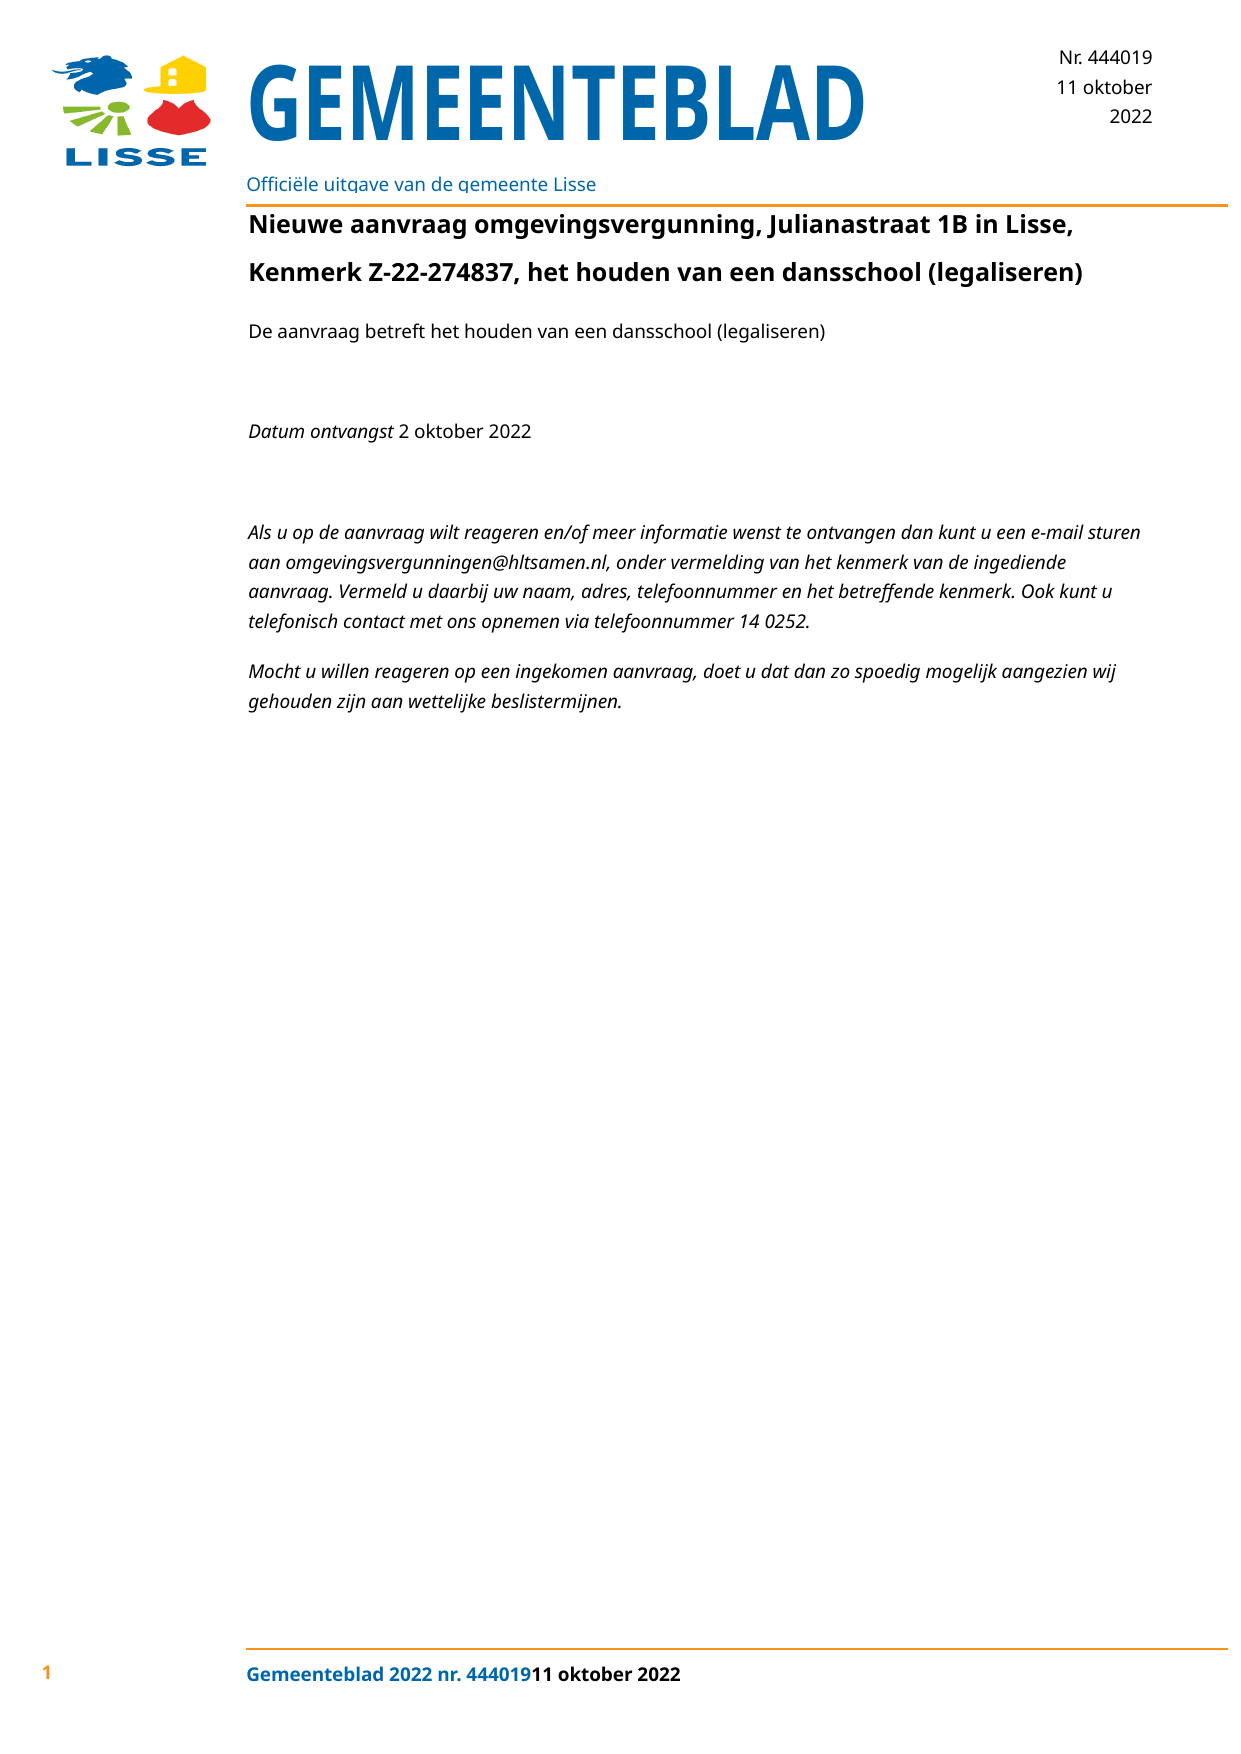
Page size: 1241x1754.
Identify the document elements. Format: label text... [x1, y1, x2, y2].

text Nieuwe aanvraag omgevingsvergunning, Julianastraat 1B in Lisse, Kenmerk Z-22-274837, het houden van een dansschool (legaliseren) [248, 207, 1152, 288]
picture [41, 47, 231, 172]
text Mocht u willen reageren op een ingekomen aanvraag, doet u dat dan zo spoedig mogelijk aangezien wij gehouden zijn aan wettelijke beslistermijnen. [248, 659, 1152, 714]
text Datum ontvangst 2 oktober 2022 [248, 419, 1152, 444]
text Als u op de aanvraag wilt reageren en/of meer informatie wenst te ontvangen dan kunt u een e-mail sturen aan omgevingsvergunningen@hltsamen.nl, onder vermelding van het kenmerk van de ingediende aanvraag. Vermeld u daarbij uw naam, adres, telefoonnummer en het betreffende kenmerk. Ook kunt u telefonisch contact met ons opnemen via telefoonnummer 14 0252. [248, 519, 1152, 634]
text De aanvraag betreft het houden van een dansschool (legaliseren) [248, 318, 1152, 344]
